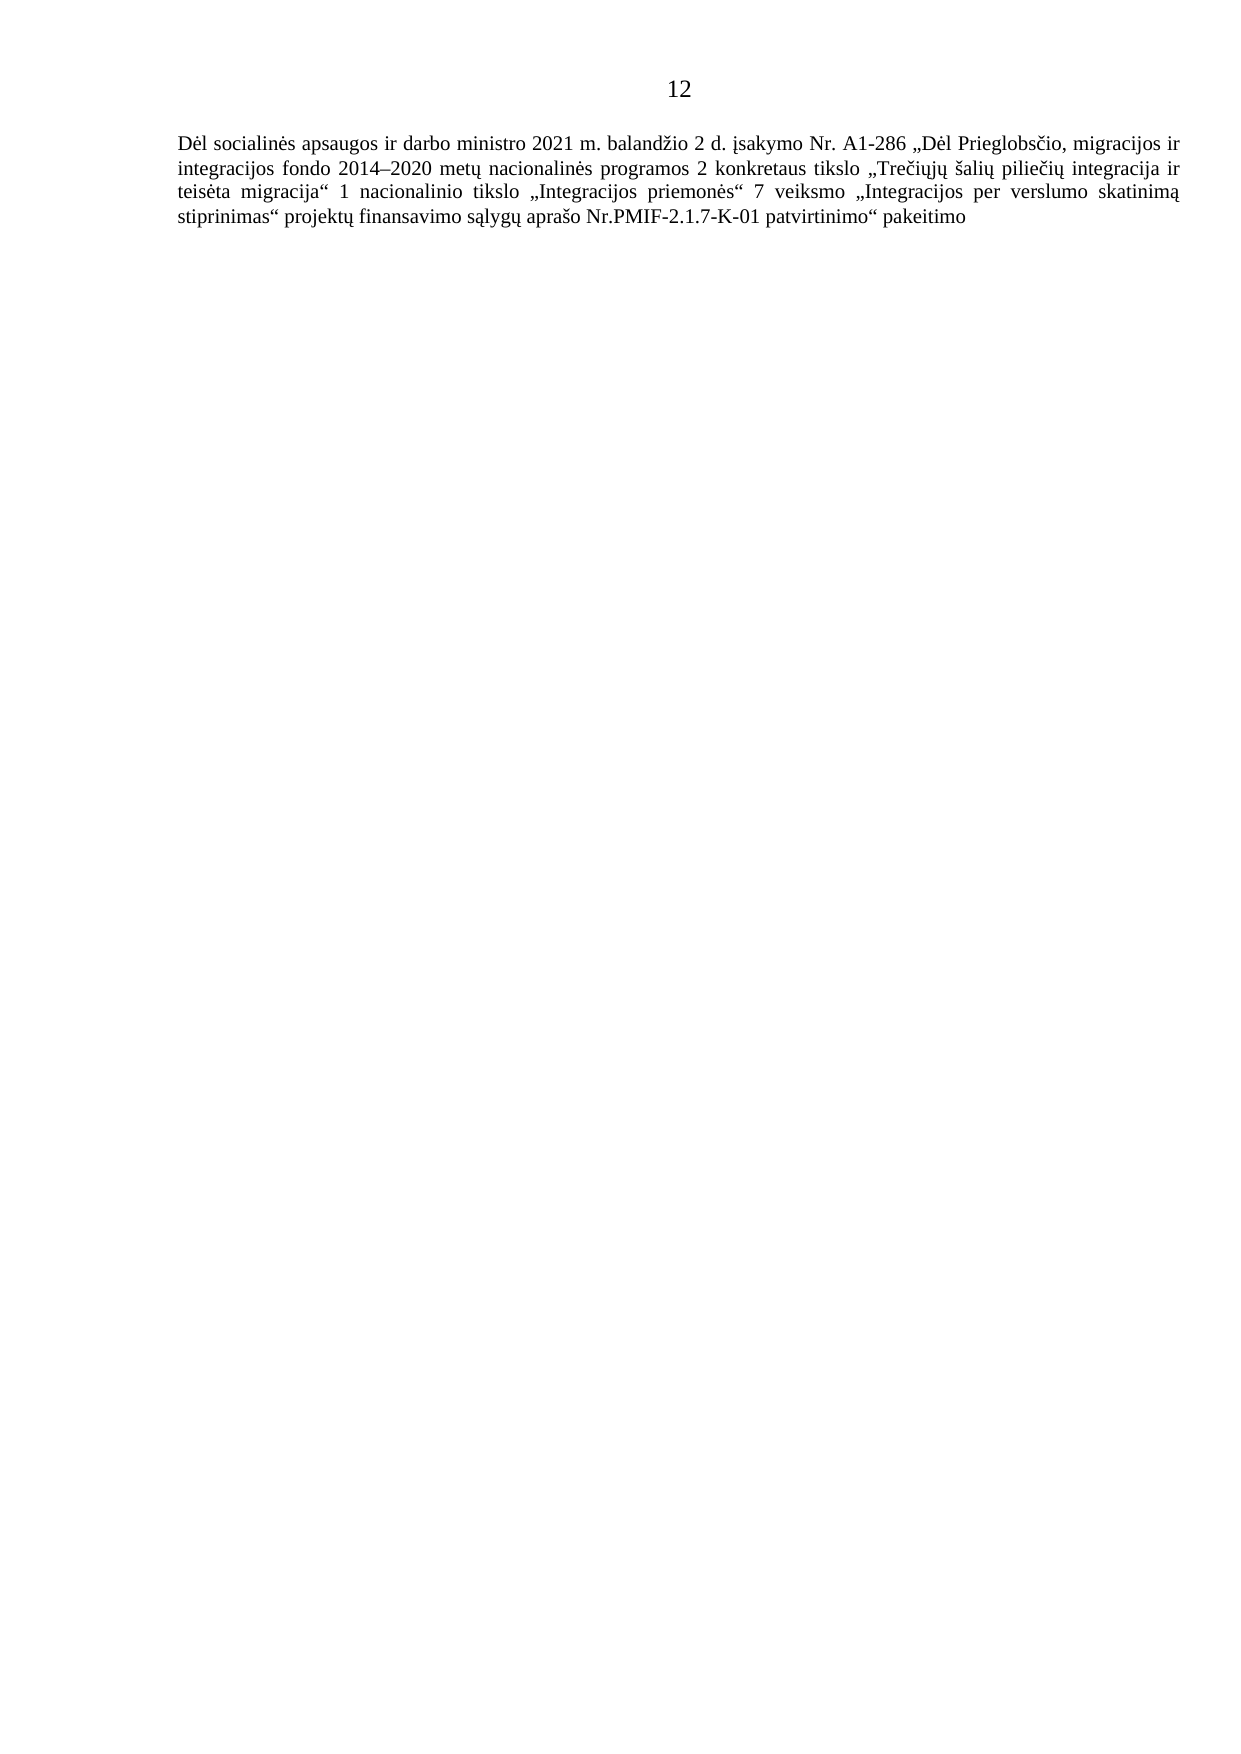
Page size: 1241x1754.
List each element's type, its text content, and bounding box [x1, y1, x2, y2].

text Dėl socialinės apsaugos ir darbo ministro 2021 m. balandžio 2 d. įsakymo Nr. A1-286 „Dėl Prieglobsčio, migracijos ir integracijos fondo 2014–2020 metų nacionalinės programos 2 konkretaus tikslo „Trečiųjų šalių piliečių integracija ir teisėta migracija“ 1 nacionalinio tikslo „Integracijos priemonės“ 7 veiksmo „Integracijos per verslumo skatinimą stiprinimas“ projektų finansavimo sąlygų aprašo Nr.PMIF-2.1.7-K-01 patvirtinimo“ pakeitimo [177, 131, 1181, 228]
